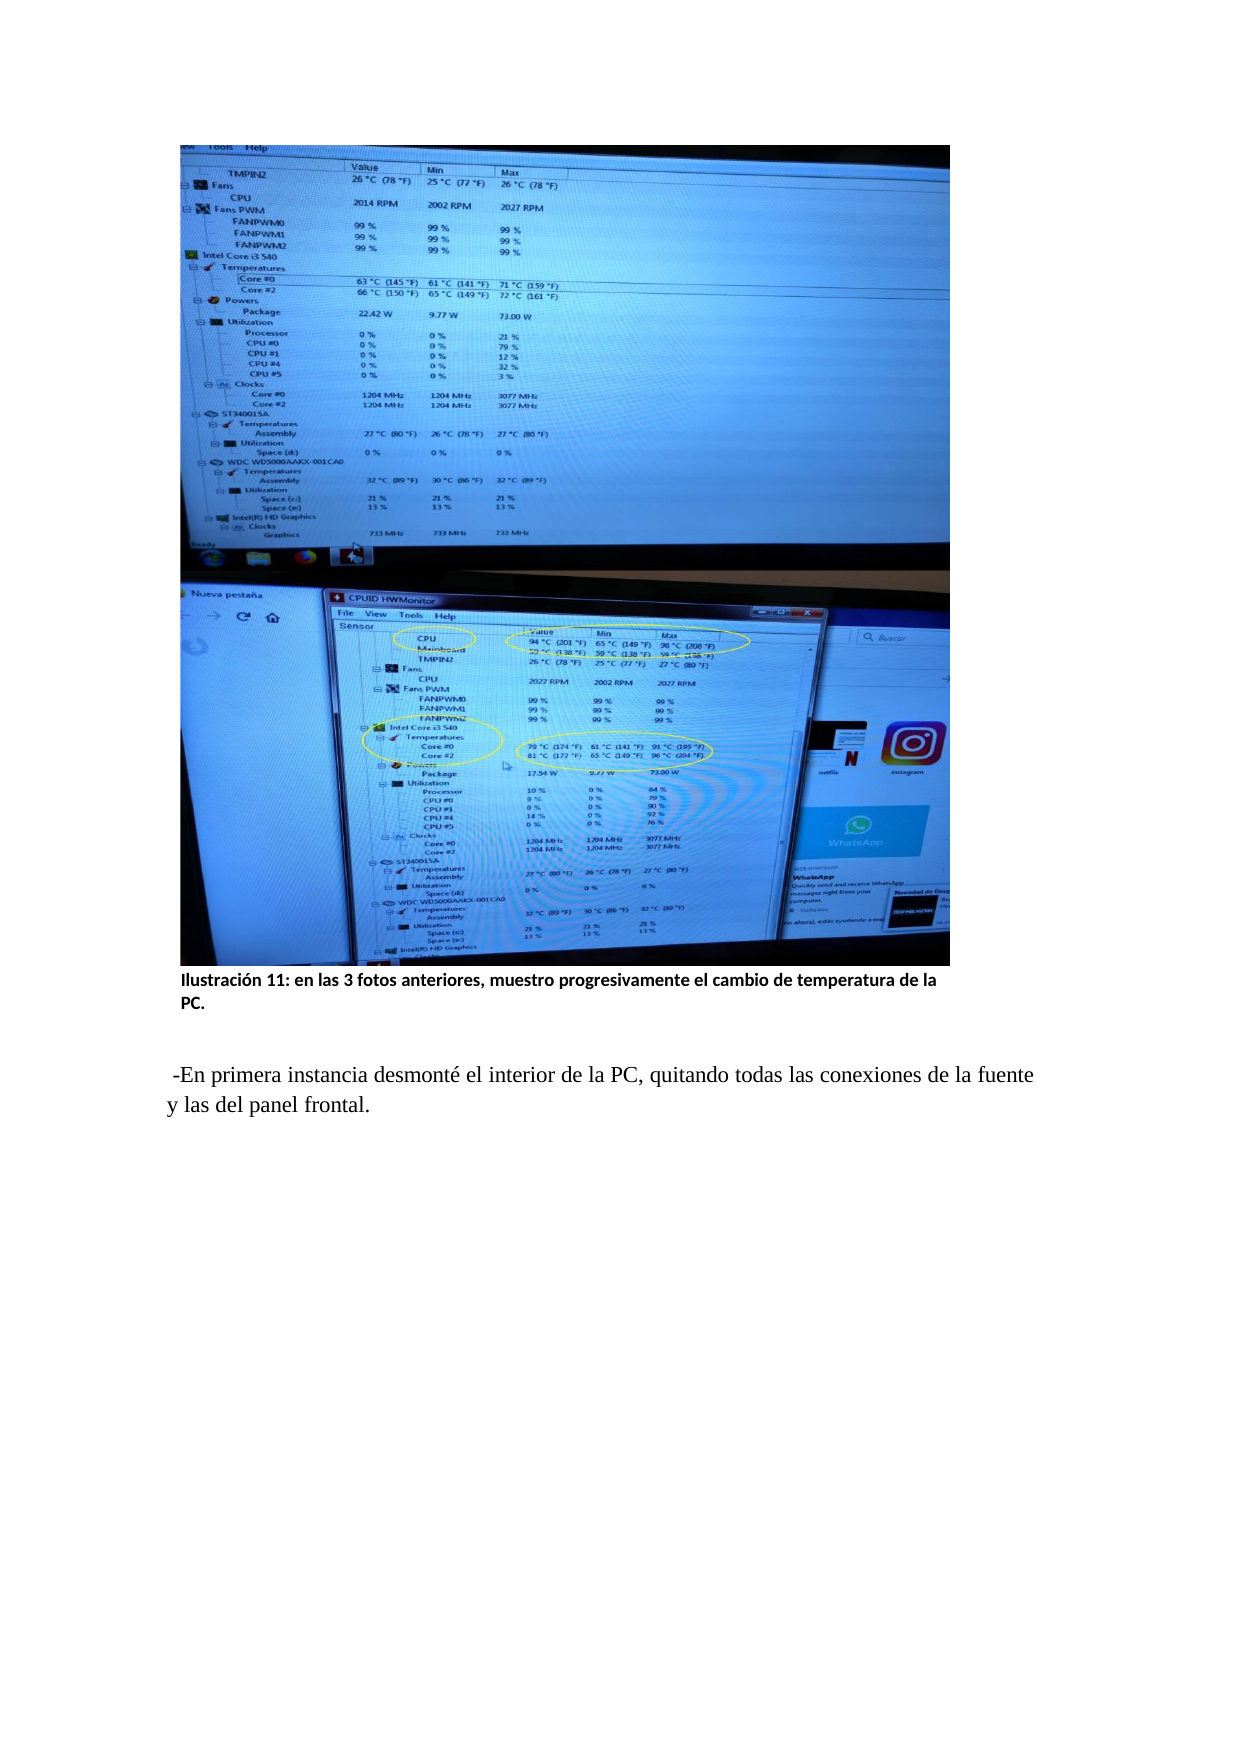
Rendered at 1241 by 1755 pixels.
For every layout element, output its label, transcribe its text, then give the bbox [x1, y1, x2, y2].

text Ilustración 11: en las 3 fotos anteriores, muestro progresivamente el cambio de temperatura de la PC. [181, 968, 953, 1014]
text -En primera instancia desmonté el interior de la PC, quitando todas las conexiones de la fuente y las del panel frontal. [167, 1061, 1052, 1117]
picture [180, 145, 950, 966]
